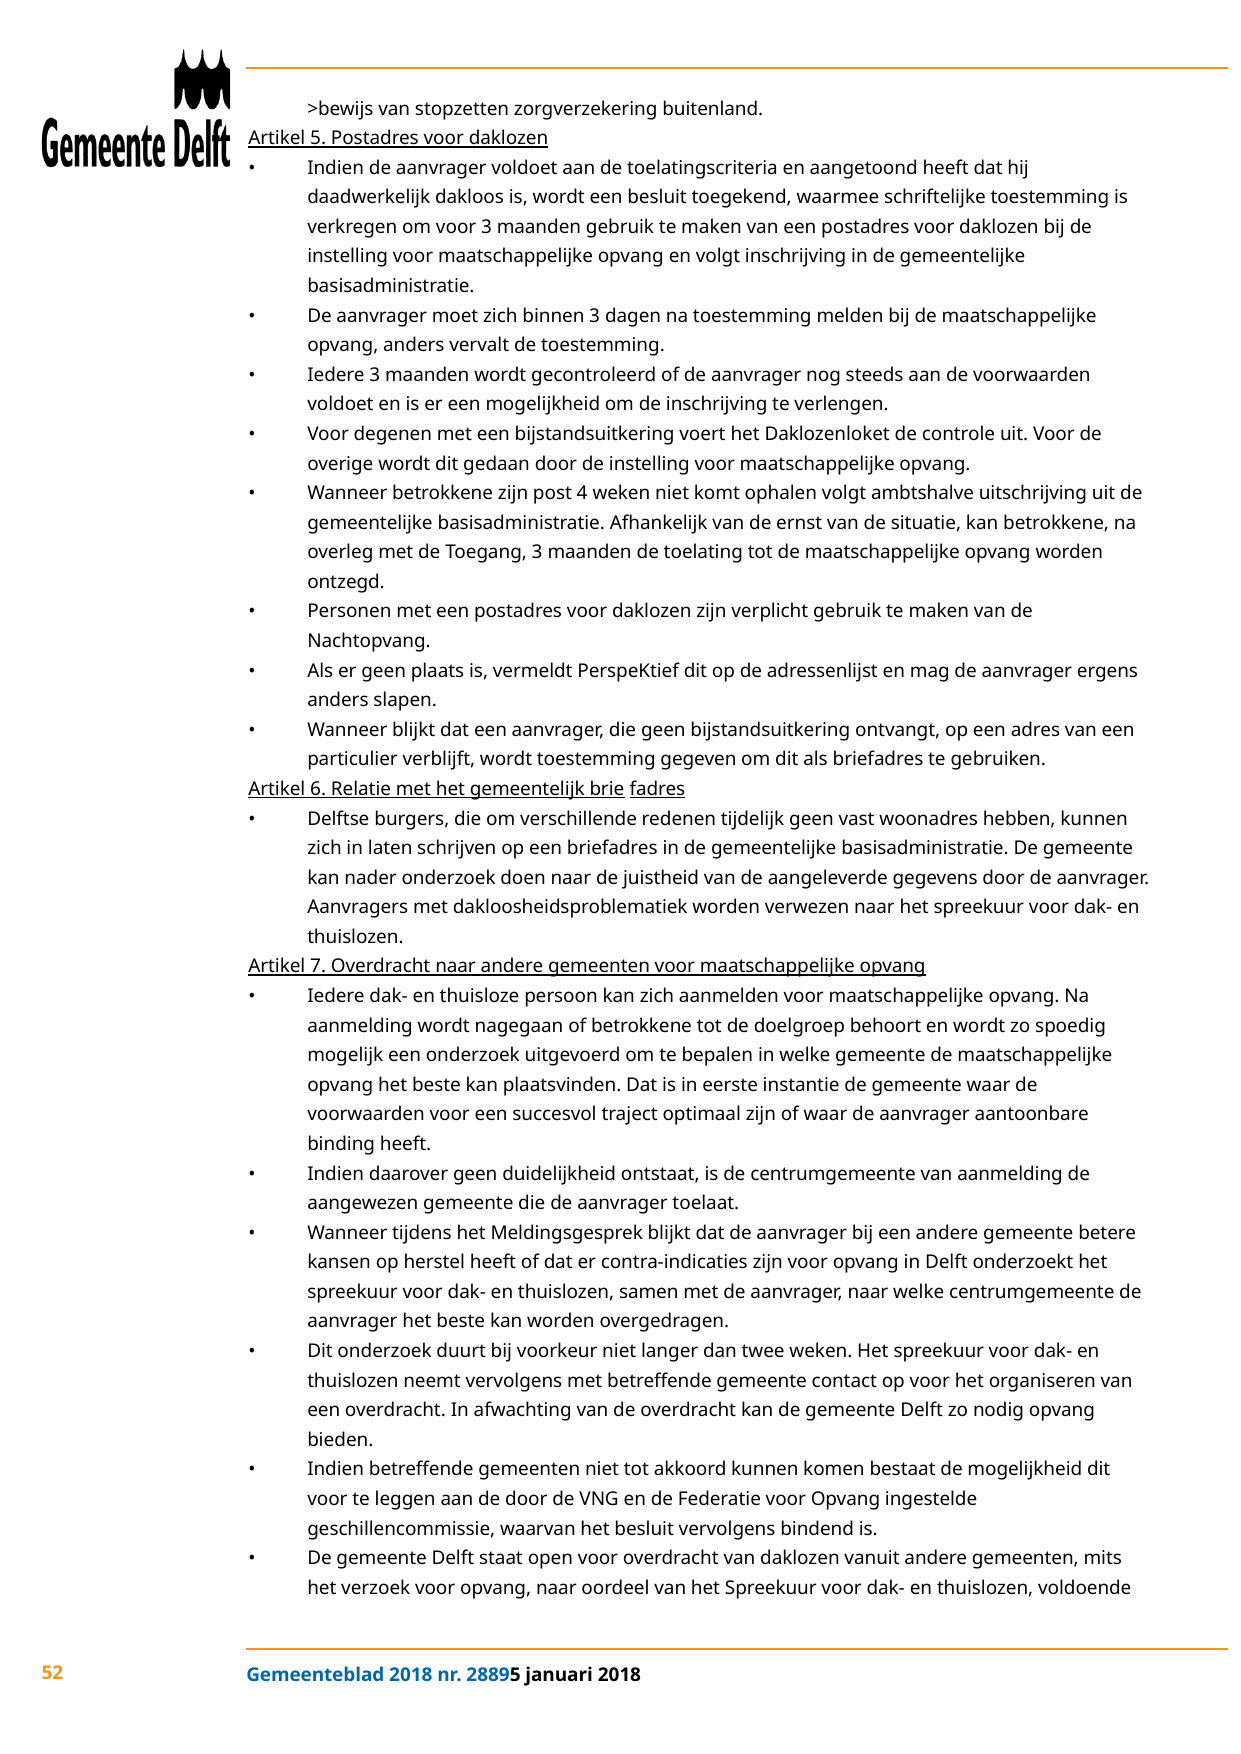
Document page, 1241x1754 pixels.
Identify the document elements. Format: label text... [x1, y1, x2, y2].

list De gemeente Delft staat open voor overdracht van daklozen vanuit andere gemeenten, mits het verzoek voor opvang, naar oordeel van het Spreekuur voor dak- en thuislozen, voldoende [248, 1544, 1152, 1600]
list De aanvrager moet zich binnen 3 dagen na toestemming melden bij de maatschappelijke opvang, anders vervalt de toestemming. [248, 302, 1152, 357]
list Als er geen plaats is, vermeldt PerspeKtief dit op de adressenlijst en mag de aanvrager ergens anders slapen. [248, 657, 1152, 712]
list Voor degenen met een bijstandsuitkering voert het Daklozenloket de controle uit. Voor de overige wordt dit gedaan door de instelling voor maatschappelijke opvang. [248, 420, 1152, 476]
list Personen met een postadres voor daklozen zijn verplicht gebruik te maken van de Nachtopvang. [248, 598, 1152, 653]
list Wanneer blijkt dat een aanvrager, die geen bijstandsuitkering ontvangt, op een adres van een particulier verblijft, wordt toestemming gegeven om dit als briefadres te gebruiken. [248, 716, 1152, 771]
text Artikel 7. Overdracht naar andere gemeenten voor maatschappelijke opvang [248, 953, 1152, 978]
list Indien de aanvrager voldoet aan de toelatingscriteria en aangetoond heeft dat hij daadwerkelijk dakloos is, wordt een besluit toegekend, waarmee schriftelijke toestemming is verkregen om voor 3 maanden gebruik te maken van een postadres voor daklozen bij de instelling voor maatschappelijke opvang en volgt inschrijving in de gemeentelijke basisadministratie. [248, 154, 1152, 298]
list Indien daarover geen duidelijkheid ontstaat, is de centrumgemeente van aanmelding de aangewezen gemeente die de aanvrager toelaat. [248, 1160, 1152, 1215]
list Dit onderzoek duurt bij voorkeur niet langer dan twee weken. Het spreekuur voor dak- en thuislozen neemt vervolgens met betreffende gemeente contact op voor het organiseren van een overdracht. In afwachting van de overdracht kan de gemeente Delft zo nodig opvang bieden. [248, 1337, 1152, 1452]
text Artikel 5. Postadres voor daklozen [248, 124, 1152, 150]
list Iedere dak- en thuisloze persoon kan zich aanmelden voor maatschappelijke opvang. Na aanmelding wordt nagegaan of betrokkene tot de doelgroep behoort en wordt zo spoedig mogelijk een onderzoek uitgevoerd om te bepalen in welke gemeente de maatschappelijke opvang het beste kan plaatsvinden. Dat is in eerste instantie de gemeente waar de voorwaarden voor een succesvol traject optimaal zijn of waar de aanvrager aantoonbare binding heeft. [248, 982, 1152, 1156]
list Wanneer betrokkene zijn post 4 weken niet komt ophalen volgt ambtshalve uitschrijving uit de gemeentelijke basisadministratie. Afhankelijk van de ernst van de situatie, kan betrokkene, na overleg met de Toegang, 3 maanden de toelating tot de maatschappelijke opvang worden ontzegd. [248, 479, 1152, 594]
text Artikel 6. Relatie met het gemeentelijk brie fadres [248, 775, 1152, 801]
list Wanneer tijdens het Meldingsgesprek blijkt dat de aanvrager bij een andere gemeente betere kansen op herstel heeft of dat er contra-indicaties zijn voor opvang in Delft onderzoekt het spreekuur voor dak- en thuislozen, samen met de aanvrager, naar welke centrumgemeente de aanvrager het beste kan worden overgedragen. [248, 1219, 1152, 1333]
list Delftse burgers, die om verschillende redenen tijdelijk geen vast woonadres hebben, kunnen zich in laten schrijven op een briefadres in de gemeentelijke basisadministratie. De gemeente kan nader onderzoek doen naar de juistheid van de aangeleverde gegevens door de aanvrager. Aanvragers met dakloosheidsproblematiek worden verwezen naar het spreekuur voor dak- en thuislozen. [248, 805, 1152, 949]
list Indien betreffende gemeenten niet tot akkoord kunnen komen bestaat de mogelijkheid dit voor te leggen aan de door de VNG en de Federatie voor Opvang ingestelde geschillencommissie, waarvan het besluit vervolgens bindend is. [248, 1456, 1152, 1541]
list Iedere 3 maanden wordt gecontroleerd of de aanvrager nog steeds aan de voorwaarden voldoet en is er een mogelijkheid om de inschrijving te verlengen. [248, 361, 1152, 416]
picture [41, 47, 231, 172]
list >bewijs van stopzetten zorgverzekering buitenland. [248, 95, 1152, 121]
